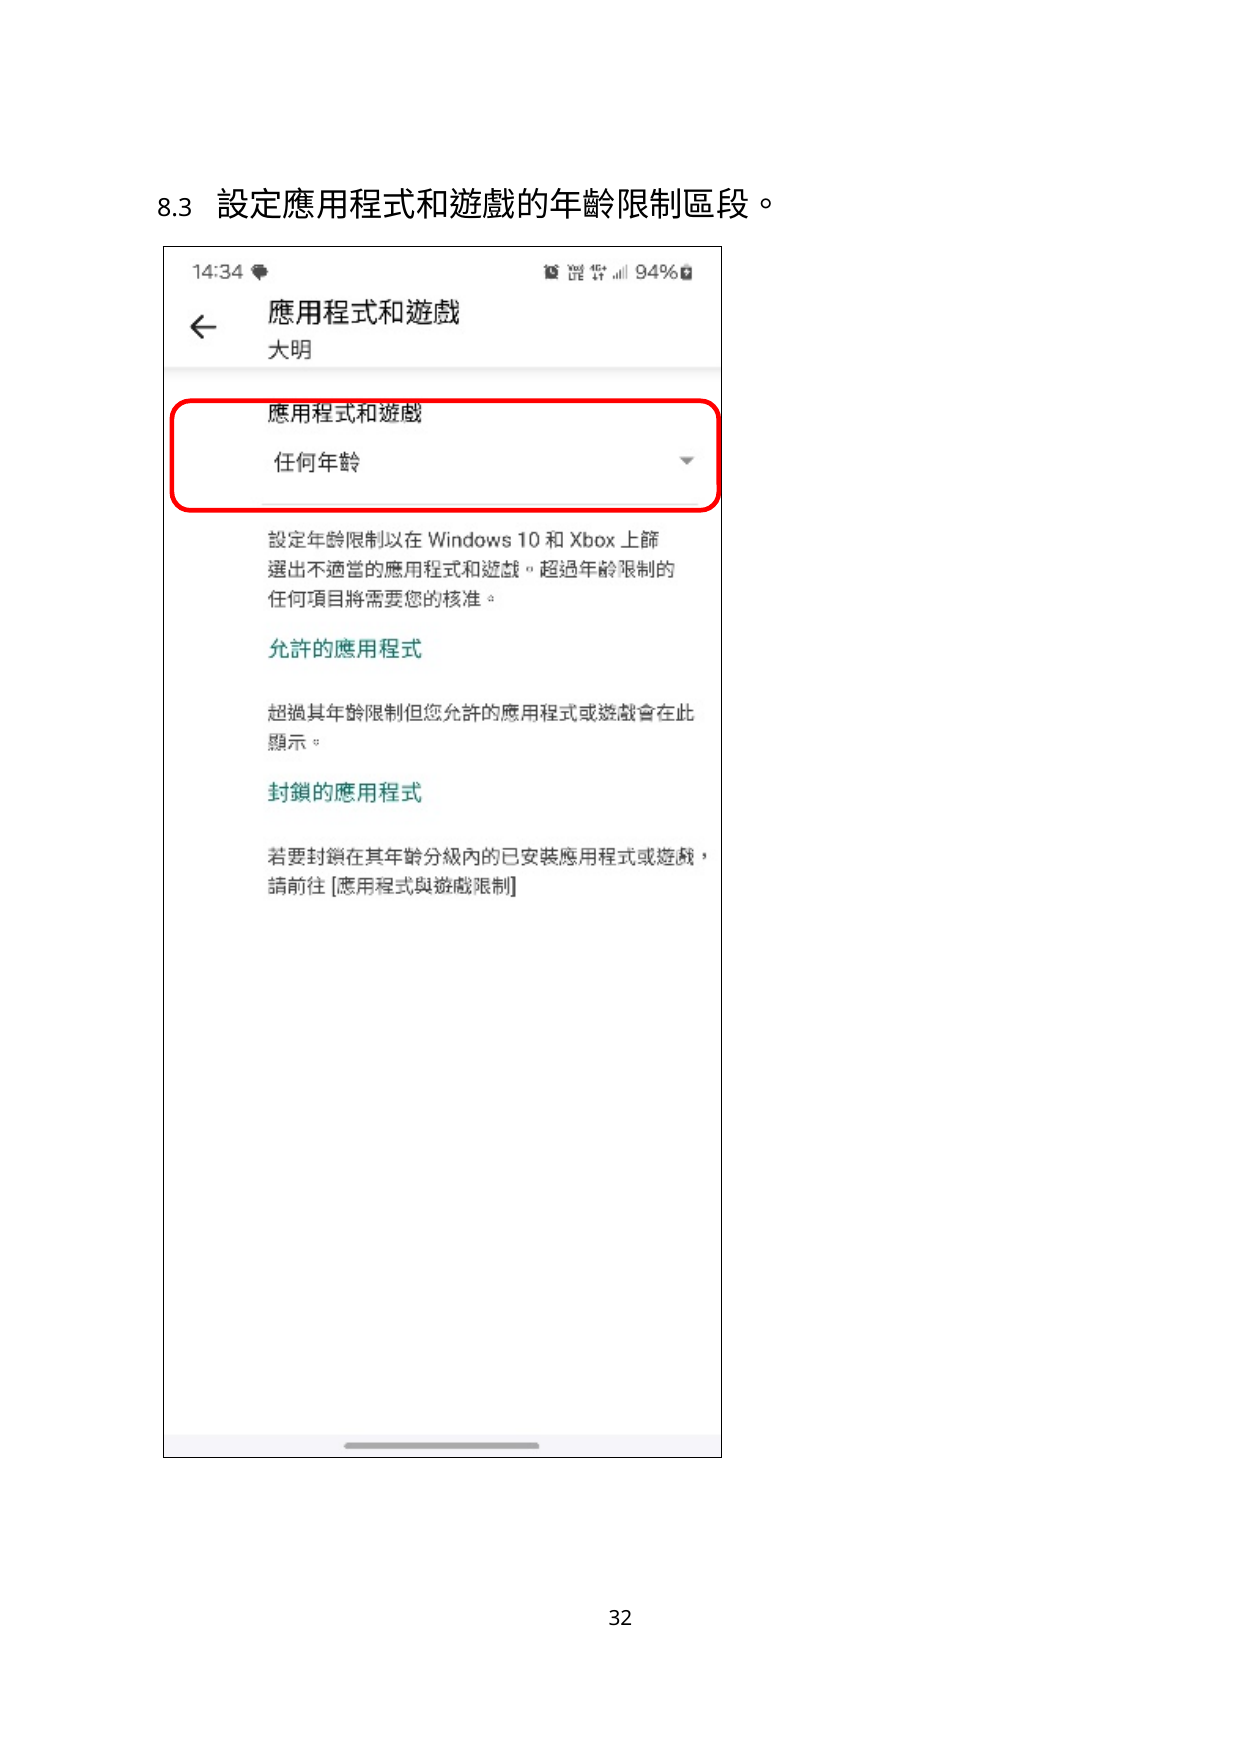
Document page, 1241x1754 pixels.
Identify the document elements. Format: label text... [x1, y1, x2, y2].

picture [175, 404, 716, 507]
picture [164, 247, 721, 1457]
list 設定應用程式和遊戲的年齡限制區段。 [157, 164, 1128, 239]
